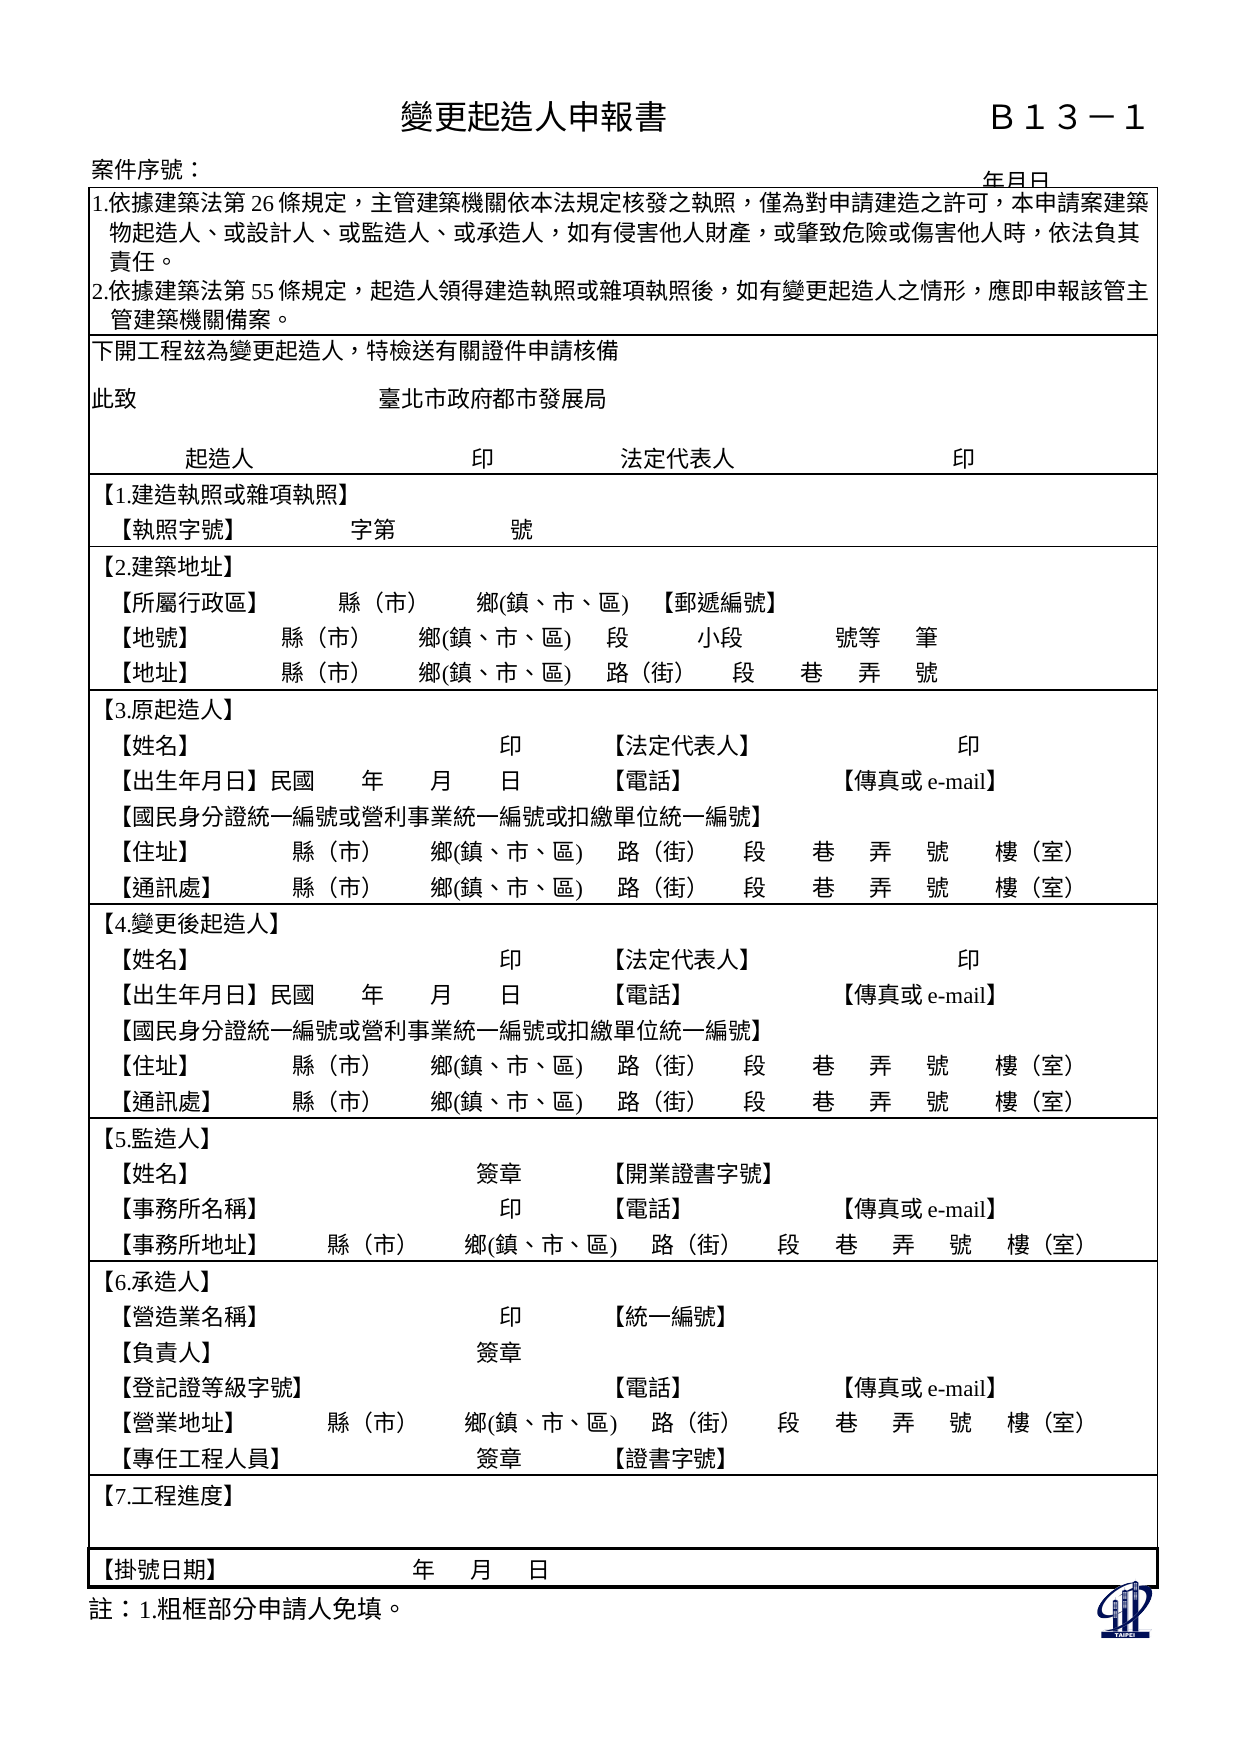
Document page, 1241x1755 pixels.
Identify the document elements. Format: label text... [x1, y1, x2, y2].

table_cell 【1.建造執照或雜項執照】 【執照字號】 字第 號 [90, 475, 1157, 546]
text [1139, 1599, 1152, 1626]
table_cell 【2.建築地址】 【所屬行政區】 縣（市） 鄉(鎮、市、區) 【郵遞編號】 【地號】 縣（市） 鄉(鎮、市、區) 段 小段 號等 筆 【地址】 縣（市） 鄉(鎮、市、區) 路（街） 段 巷 弄 號 [90, 547, 1157, 689]
table_header Ｂ１３－１ [979, 91, 1157, 164]
table_cell 【5.監造人】 【姓名】 簽章 【開業證書字號】 【事務所名稱】 印 【電話】 【傳真或e-mail】 【事務所地址】 縣（市） 鄉(鎮、市、區) 路（街） 段 巷 弄 號 樓（室） [90, 1119, 1157, 1260]
table_cell 【3.原起造人】 【姓名】 印 【法定代表人】 印 【出生年月日】民國 年 月 日 【電話】 【傳真或e-mail】 【國民身分證統一編號或營利事業統一編號或扣繳單位統一編號】 【住址】 縣（市） 鄉(鎮、市、區) 路（街） 段 巷 弄 號 樓（室） 【通訊處】 縣（市） 鄉(鎮、市、區) 路（街） 段 巷 弄 號 樓（室） [90, 691, 1157, 903]
text 註：1.粗框部分申請人免填。 [89, 1589, 1113, 1626]
table_cell 【4.變更後起造人】 【姓名】 印 【法定代表人】 印 【出生年月日】民國 年 月 日 【電話】 【傳真或e-mail】 【國民身分證統一編號或營利事業統一編號或扣繳單位統一編號】 【住址】 縣（市） 鄉(鎮、市、區) 路（街） 段 巷 弄 號 樓（室） 【通訊處】 縣（市） 鄉(鎮、市、區) 路（街） 段 巷 弄 號 樓（室） [90, 905, 1157, 1117]
table_cell 下開工程玆為變更起造人，特檢送有關證件申請核備 此致 臺北市政府都市發展局 起造人 印 法定代表人 印 [90, 336, 1157, 473]
table_cell 【掛號日期】 年 月 日 [90, 1550, 1156, 1585]
table_cell 年月日 [979, 164, 1157, 187]
table_header 變更起造人申報書 案件序號： [89, 91, 979, 187]
table_cell 【7.工程進度】 [90, 1476, 1157, 1547]
table_cell 1.依據建築法第26條規定，主管建築機關依本法規定核發之執照，僅為對申請建造之許可，本申請案建築物起造人、或設計人、或監造人、或承造人，如有侵害他人財產，或肇致危險或傷害他人時，依法負其責任。 2.依據建築法第55條規定，起造人領得建造執照或雜項執照後，如有變更起造人之情形，應即申報該管主管建築機關備案。 [90, 188, 1157, 334]
table_cell 【6.承造人】 【營造業名稱】 印 【統一編號】 【負責人】 簽章 【登記證等級字號】 【電話】 【傳真或e-mail】 【營業地址】 縣（市） 鄉(鎮、市、區) 路（街） 段 巷 弄 號 樓（室） 【專任工程人員】 簽章 【證書字號】 [90, 1262, 1157, 1474]
